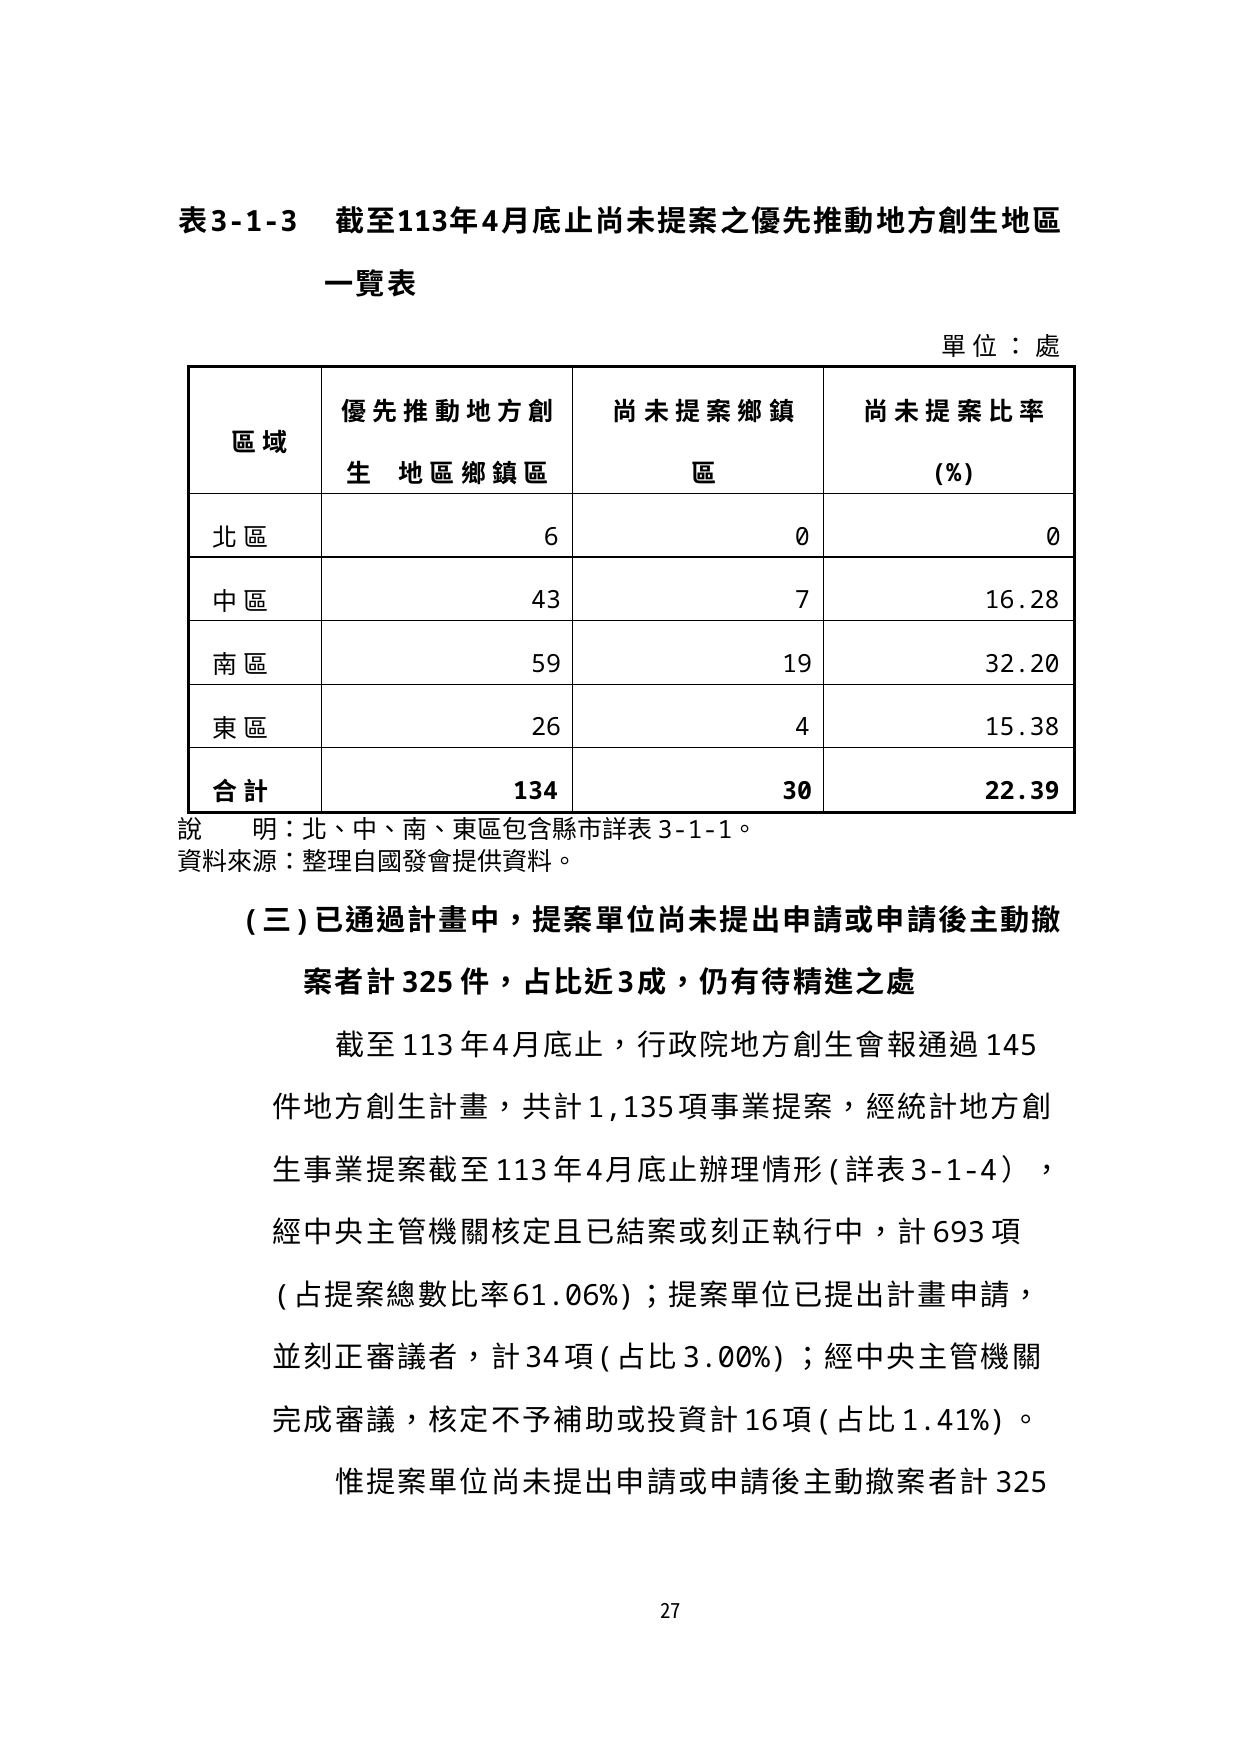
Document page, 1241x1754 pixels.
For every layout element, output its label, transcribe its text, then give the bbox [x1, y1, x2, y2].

table_cell 16.28 [824, 558, 1073, 620]
text 表3-1-3 截至113年4月底止尚未提案之優先推動地方創生地區一覽表 [177, 177, 1063, 302]
table_cell 合計 [190, 748, 321, 811]
table_cell 43 [322, 558, 572, 620]
table_cell 32.20 [824, 621, 1073, 683]
table_header 優先推動地方創生 地區鄉鎮區 [322, 368, 572, 493]
text 說 明：北、中、南、東區包含縣市詳表3-1-1。 [177, 814, 1063, 845]
table_header 尚未提案比率(%) [824, 368, 1073, 493]
table_cell 30 [573, 748, 823, 811]
text (三)已通過計畫中，提案單位尚未提出申請或申請後主動撤案者計325件，占比近3成，仍有待精進之處 [236, 876, 1063, 1001]
table_cell 4 [573, 685, 823, 747]
table_cell 6 [322, 494, 572, 556]
text 惟提案單位尚未提出申請或申請後主動撤案者計325項，占比28.63%，仍有待精進之處；詢據國發會說明：提案單位主動撤案多因內部人力問題、計畫執行緊湊及地方團隊整合困難，計畫修改期間業經多次與在地團隊討論均無共識等，以致無法完成計畫內容；該會將持續透過分區輔導中心於提案階段加強輔導，協調相關部會預先審查團隊申請文件，評估整合跨部門意見，包含土地、建管等相關法規適法性，並於輔導會議中確認可行性等前置作業，降低民間投入阻礙，在通過「行政院地方創生會報」工作會議後，能夠順利請款並辦理後續執行工作，以提高執行效率。 [266, 1439, 1063, 1501]
table_cell 22.39 [824, 748, 1073, 811]
table_cell 7 [573, 558, 823, 620]
table_cell 0 [573, 494, 823, 556]
table_cell 0 [824, 494, 1073, 556]
table_cell 59 [322, 621, 572, 683]
table_cell 北區 [190, 494, 321, 556]
table_header 區域 [190, 368, 321, 493]
table_cell 26 [322, 685, 572, 747]
table_cell 134 [322, 748, 572, 811]
text 截至113年4月底止，行政院地方創生會報通過145件地方創生計畫，共計1,135項事業提案，經統計地方創生事業提案截至113年4月底止辦理情形(詳表3-1-4），經中央主管機關核定且已結案或刻正執行中，計693項(占提案總數比率61.06%)；提案單位已提出計畫申請，並刻正審議者，計34項(占比3.00%)；經中央主管機關完成審議，核定不予補助或投資計16項(占比1.41%)。 [266, 1001, 1063, 1439]
table_cell 19 [573, 621, 823, 683]
table_cell 東區 [190, 685, 321, 747]
table_header 尚未提案鄉鎮區 [573, 368, 823, 493]
table_cell 中區 [190, 558, 321, 620]
table_cell 15.38 [824, 685, 1073, 747]
text 資料來源：整理自國發會提供資料。 [177, 845, 1063, 876]
table_cell 南區 [190, 621, 321, 683]
text 單位：處 [177, 302, 1063, 365]
